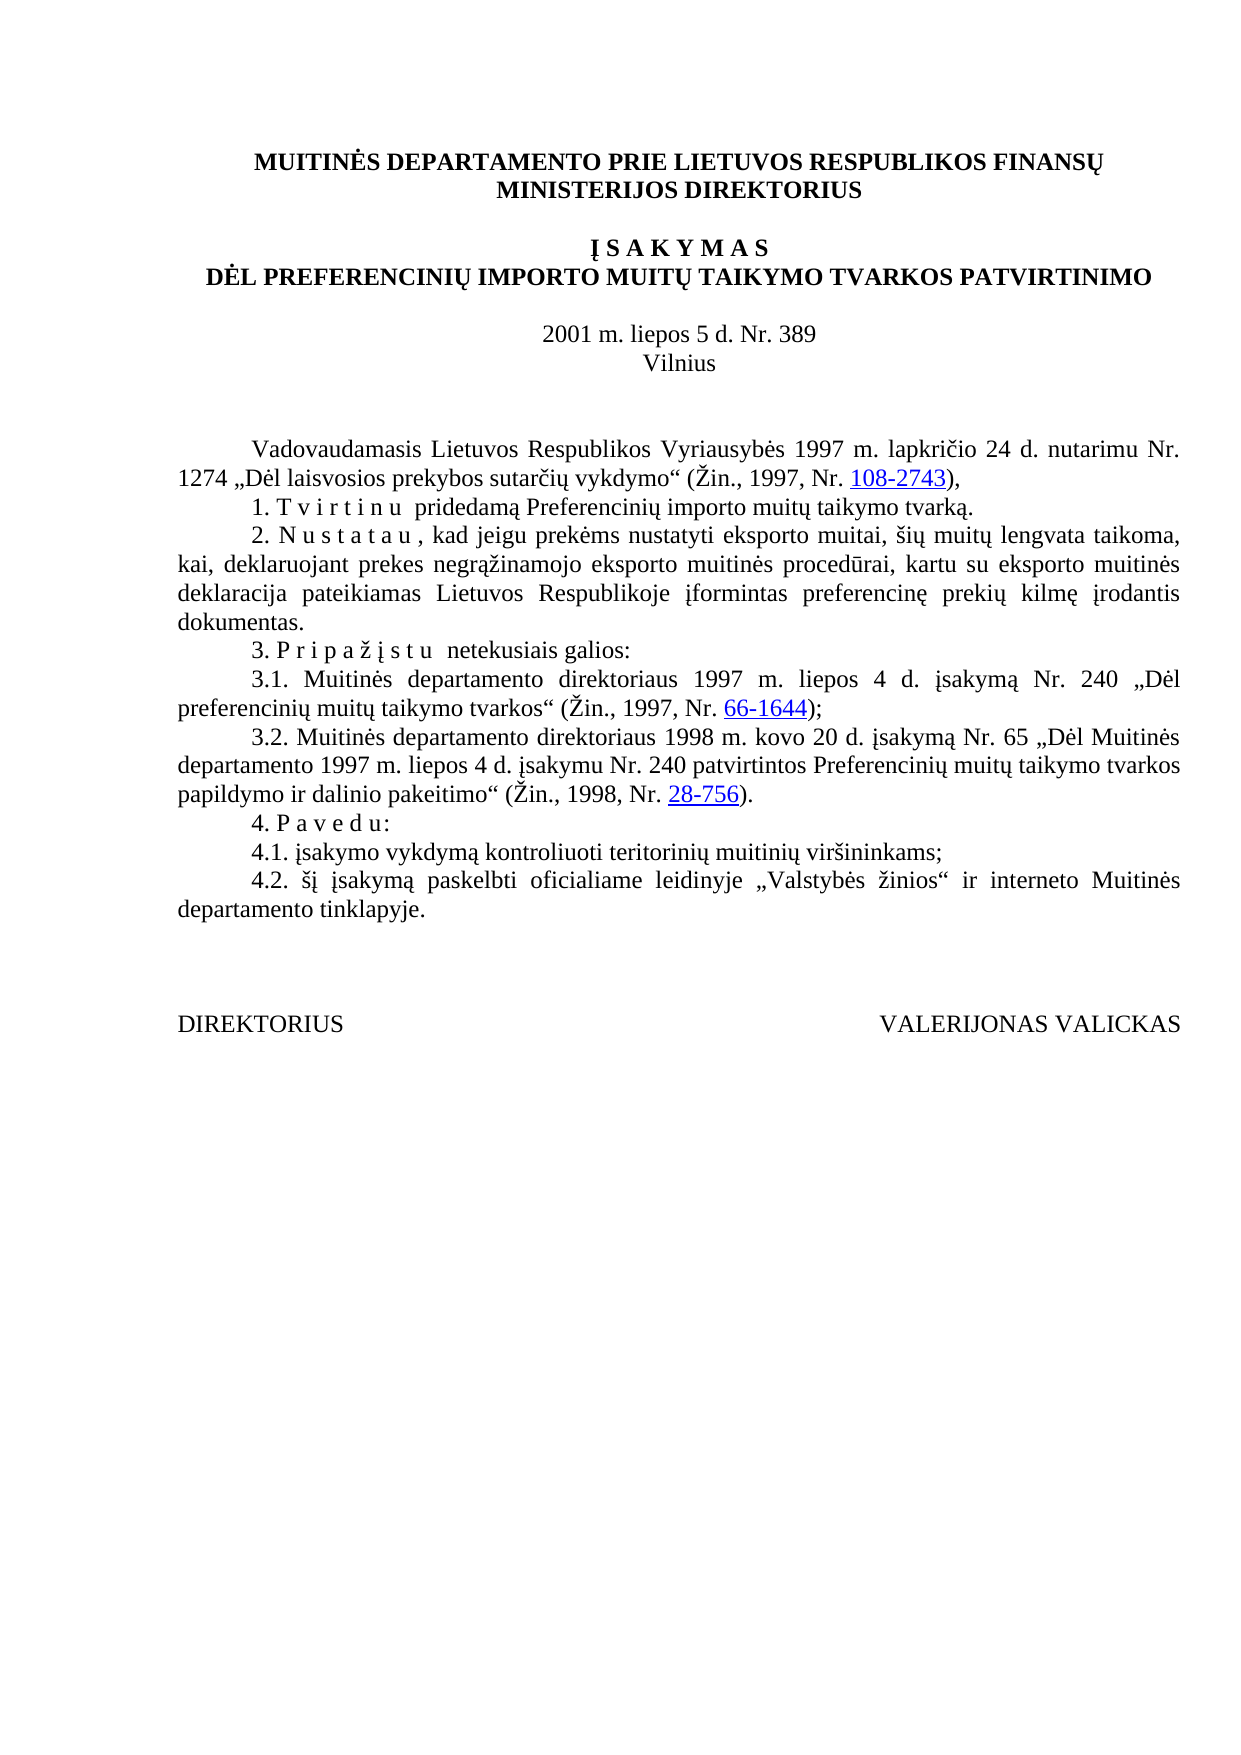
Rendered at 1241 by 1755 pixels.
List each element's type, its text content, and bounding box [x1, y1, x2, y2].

text DĖL PREFERENCINIŲ IMPORTO MUITŲ TAIKYMO TVARKOS PATVIRTINIMO [177, 262, 1181, 291]
text DIREKTORIUS Valerijonas VALICKAS [177, 1009, 1181, 1038]
text Vilnius [177, 348, 1181, 377]
text 3.2. Muitinės departamento direktoriaus 1998 m. kovo 20 d. įsakymą Nr. 65 „Dėl Muitinės departamento 1997 m. liepos 4 d. įsakymu Nr. 240 patvirtintos Preferencinių muitų taikymo tvarkos papildymo ir dalinio pakeitimo“ (Žin., 1998, Nr. 28-756). [177, 722, 1181, 808]
text Į S A K Y M A S [177, 233, 1181, 262]
text 4.1. įsakymo vykdymą kontroliuoti teritorinių muitinių viršininkams; [177, 837, 1181, 866]
text Vadovaudamasis Lietuvos Respublikos Vyriausybės 1997 m. lapkričio 24 d. nutarimu Nr. 1274 „Dėl laisvosios prekybos sutarčių vykdymo“ (Žin., 1997, Nr. 108-2743), [177, 434, 1181, 492]
text 3.1. Muitinės departamento direktoriaus 1997 m. liepos 4 d. įsakymą Nr. 240 „Dėl preferencinių muitų taikymo tvarkos“ (Žin., 1997, Nr. 66-1644); [177, 664, 1181, 722]
text MUITINĖS DEPARTAMENTO PRIE LIETUVOS RESPUBLIKOS FINANSŲ MINISTERIJOS DIREKTORIUS [177, 147, 1181, 204]
text 2001 m. liepos 5 d. Nr. 389 [177, 319, 1181, 348]
text 3. Pripažįstu netekusiais galios: [177, 636, 1181, 664]
text 4.2. šį įsakymą paskelbti oficialiame leidinyje „Valstybės žinios“ ir interneto Muitinės departamento tinklapyje. [177, 866, 1181, 923]
text 2. Nustatau, kad jeigu prekėms nustatyti eksporto muitai, šių muitų lengvata taikoma, kai, deklaruojant prekes negrąžinamojo eksporto muitinės procedūrai, kartu su eksporto muitinės deklaracija pateikiamas Lietuvos Respublikoje įformintas preferencinę prekių kilmę įrodantis dokumentas. [177, 521, 1181, 636]
text 4. Pavedu: [177, 808, 1181, 837]
text 1. Tvirtinu pridedamą Preferencinių importo muitų taikymo tvarką. [177, 492, 1181, 521]
